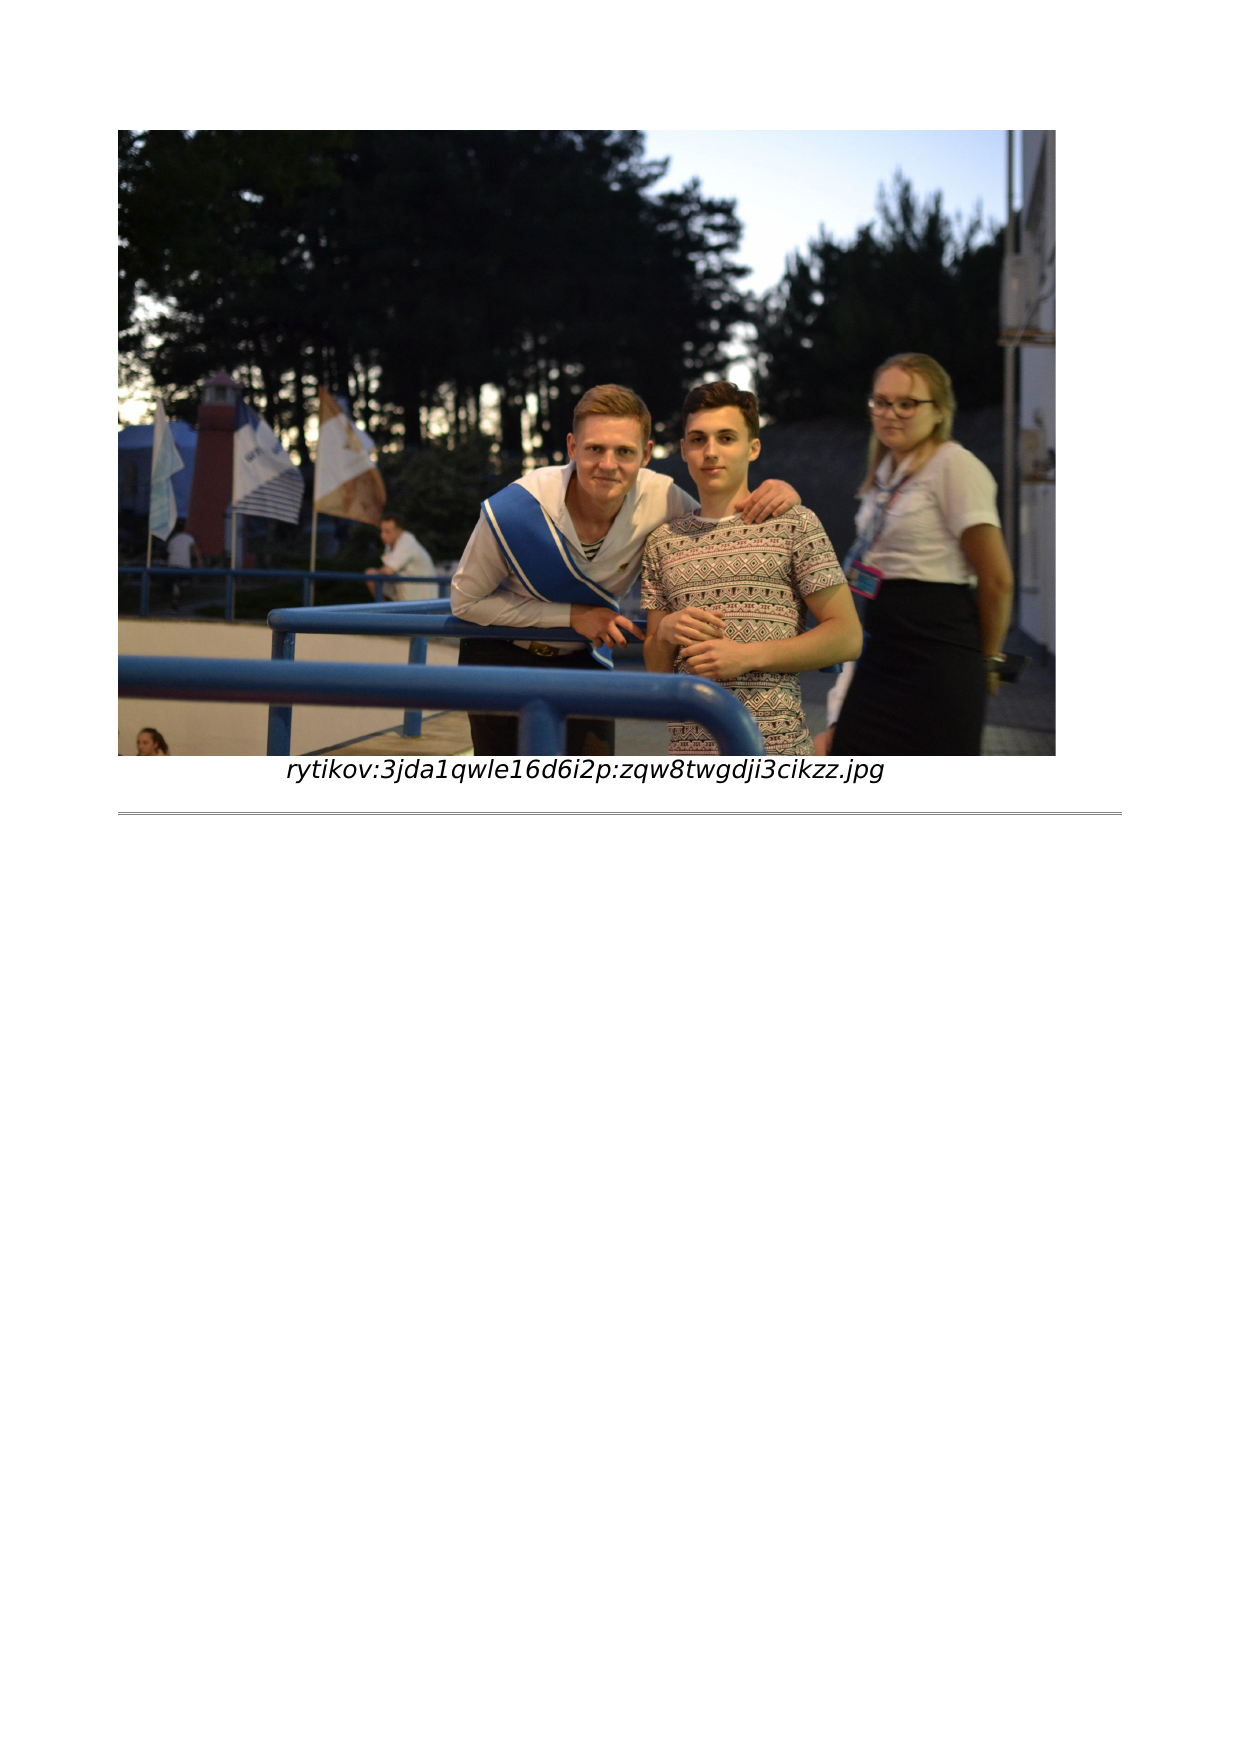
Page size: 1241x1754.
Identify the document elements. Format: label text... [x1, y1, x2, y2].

picture [118, 130, 1056, 756]
text rytikov:3jda1qwle16d6i2p:zqw8twgdji3cikzz.jpg [118, 756, 1056, 785]
